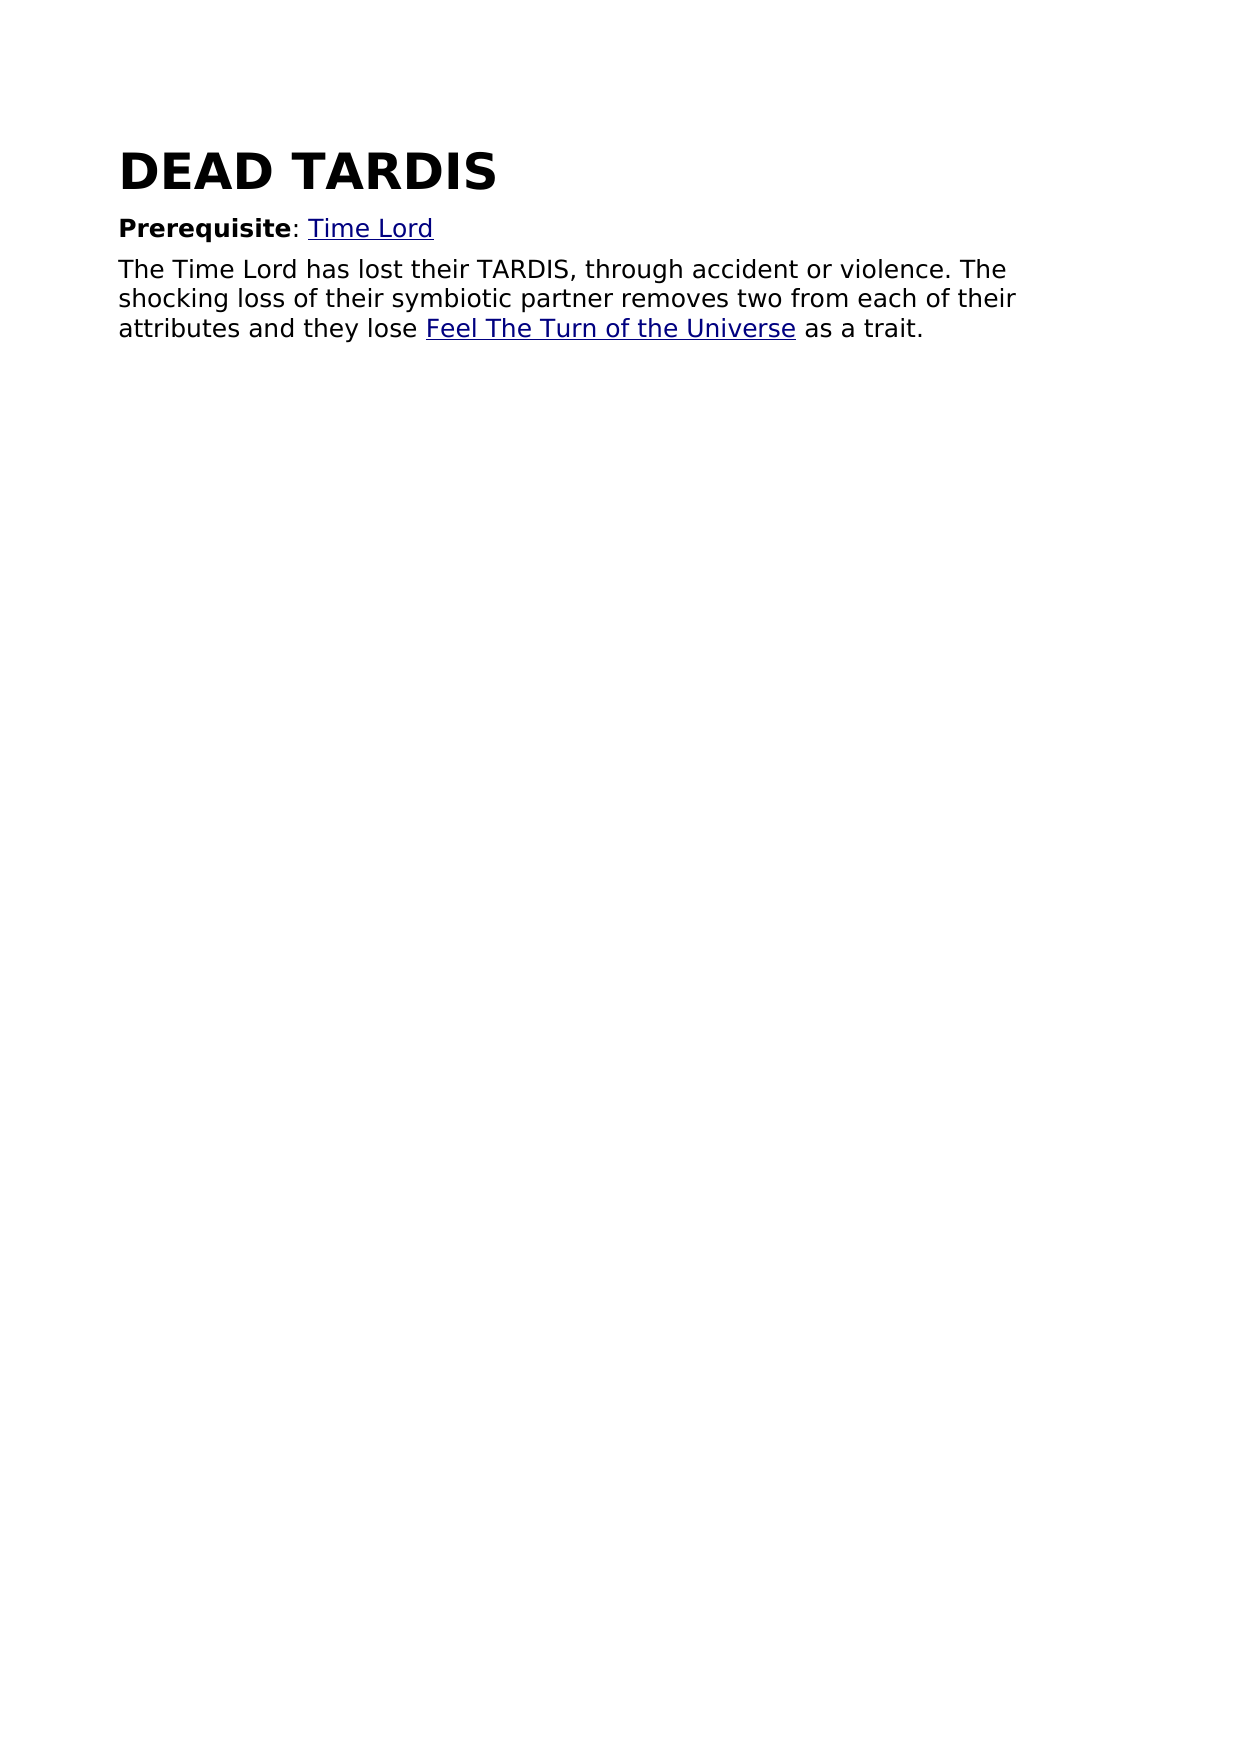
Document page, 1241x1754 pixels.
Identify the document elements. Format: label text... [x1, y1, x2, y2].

text Prerequisite: Time Lord [118, 214, 1122, 243]
subtitle DEAD TARDIS [118, 143, 1122, 201]
text The Time Lord has lost their TARDIS, through accident or violence. The shocking loss of their symbiotic partner removes two from each of their attributes and they lose Feel The Turn of the Universe as a trait. [118, 256, 1122, 343]
